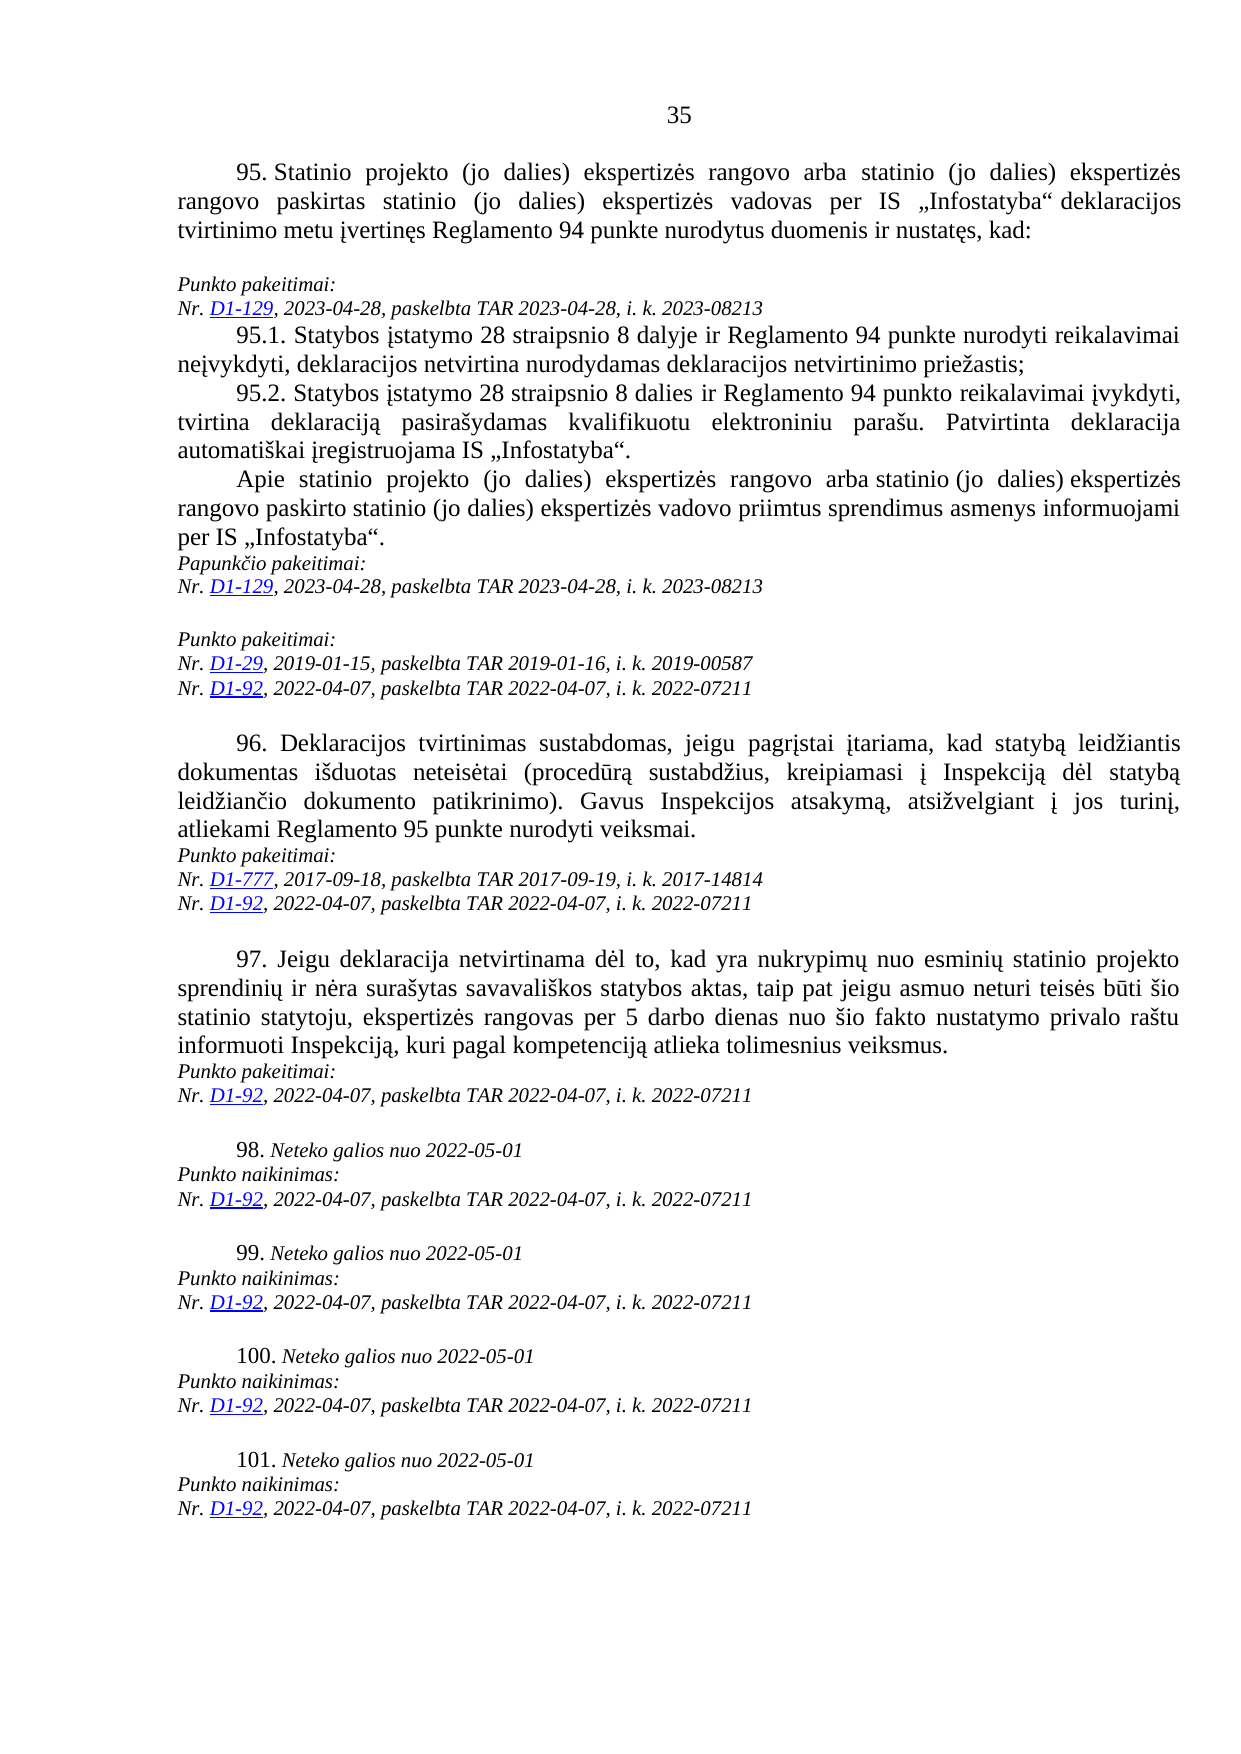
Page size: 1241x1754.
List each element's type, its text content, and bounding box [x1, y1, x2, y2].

text 95. Statinio projekto (jo dalies) ekspertizės rangovo arba statinio (jo dalies) ekspertizės rangovo paskirtas statinio (jo dalies) ekspertizės vadovas per IS „Infostatyba“ deklaracijos tvirtinimo metu įvertinęs Reglamento 94 punkte nurodytus duomenis ir nustatęs, kad: [177, 157, 1181, 243]
text 98. Neteko galios nuo 2022-05-01 [177, 1136, 1181, 1162]
text Nr. D1-129, 2023-04-28, paskelbta TAR 2023-04-28, i. k. 2023-08213 [177, 574, 1181, 598]
text Punkto pakeitimai: [177, 1059, 1181, 1083]
text Nr. D1-29, 2019-01-15, paskelbta TAR 2019-01-16, i. k. 2019-00587 [177, 651, 1181, 675]
text 101. Neteko galios nuo 2022-05-01 [177, 1446, 1181, 1472]
text Nr. D1-129, 2023-04-28, paskelbta TAR 2023-04-28, i. k. 2023-08213 [177, 296, 1181, 320]
text Punkto pakeitimai: [177, 627, 1181, 651]
text 95.1. Statybos įstatymo 28 straipsnio 8 dalyje ir Reglamento 94 punkte nurodyti reikalavimai neįvykdyti, deklaracijos netvirtina nurodydamas deklaracijos netvirtinimo priežastis; [177, 320, 1181, 378]
text Punkto naikinimas: [177, 1266, 1181, 1290]
text 96. Deklaracijos tvirtinimas sustabdomas, jeigu pagrįstai įtariama, kad statybą leidžiantis dokumentas išduotas neteisėtai (procedūrą sustabdžius, kreipiamasi į Inspekciją dėl statybą leidžiančio dokumento patikrinimo). Gavus Inspekcijos atsakymą, atsižvelgiant į jos turinį, atliekami Reglamento 95 punkte nurodyti veiksmai. [177, 728, 1181, 843]
text Nr. D1-92, 2022-04-07, paskelbta TAR 2022-04-07, i. k. 2022-07211 [177, 675, 1181, 699]
text 100. Neteko galios nuo 2022-05-01 [177, 1342, 1181, 1369]
text Punkto naikinimas: [177, 1472, 1181, 1496]
text Punkto pakeitimai: [177, 272, 1181, 296]
text 97. Jeigu deklaracija netvirtinama dėl to, kad yra nukrypimų nuo esminių statinio projekto sprendinių ir nėra surašytas savavališkos statybos aktas, taip pat jeigu asmuo neturi teisės būti šio statinio statytoju, ekspertizės rangovas per 5 darbo dienas nuo šio fakto nustatymo privalo raštu informuoti Inspekciją, kuri pagal kompetenciją atlieka tolimesnius veiksmus. [177, 944, 1181, 1059]
text Nr. D1-92, 2022-04-07, paskelbta TAR 2022-04-07, i. k. 2022-07211 [177, 1186, 1181, 1211]
text Apie statinio projekto (jo dalies) ekspertizės rangovo arba statinio (jo dalies) ekspertizės rangovo paskirto statinio (jo dalies) ekspertizės vadovo priimtus sprendimus asmenys informuojami per IS „Infostatyba“. [177, 464, 1181, 550]
text Nr. D1-777, 2017-09-18, paskelbta TAR 2017-09-19, i. k. 2017-14814 [177, 867, 1181, 891]
text Nr. D1-92, 2022-04-07, paskelbta TAR 2022-04-07, i. k. 2022-07211 [177, 1290, 1181, 1314]
text Nr. D1-92, 2022-04-07, paskelbta TAR 2022-04-07, i. k. 2022-07211 [177, 1083, 1181, 1107]
text Punkto naikinimas: [177, 1162, 1181, 1186]
text Nr. D1-92, 2022-04-07, paskelbta TAR 2022-04-07, i. k. 2022-07211 [177, 1393, 1181, 1417]
text 95.2. Statybos įstatymo 28 straipsnio 8 dalies ir Reglamento 94 punkto reikalavimai įvykdyti, tvirtina deklaraciją pasirašydamas kvalifikuotu elektroniniu parašu. Patvirtinta deklaracija automatiškai įregistruojama IS „Infostatyba“. [177, 378, 1181, 464]
text Nr. D1-92, 2022-04-07, paskelbta TAR 2022-04-07, i. k. 2022-07211 [177, 1496, 1181, 1520]
text Punkto pakeitimai: [177, 843, 1181, 867]
text Nr. D1-92, 2022-04-07, paskelbta TAR 2022-04-07, i. k. 2022-07211 [177, 891, 1181, 915]
text Papunkčio pakeitimai: [177, 550, 1181, 574]
text Punkto naikinimas: [177, 1369, 1181, 1393]
text 99. Neteko galios nuo 2022-05-01 [177, 1239, 1181, 1266]
